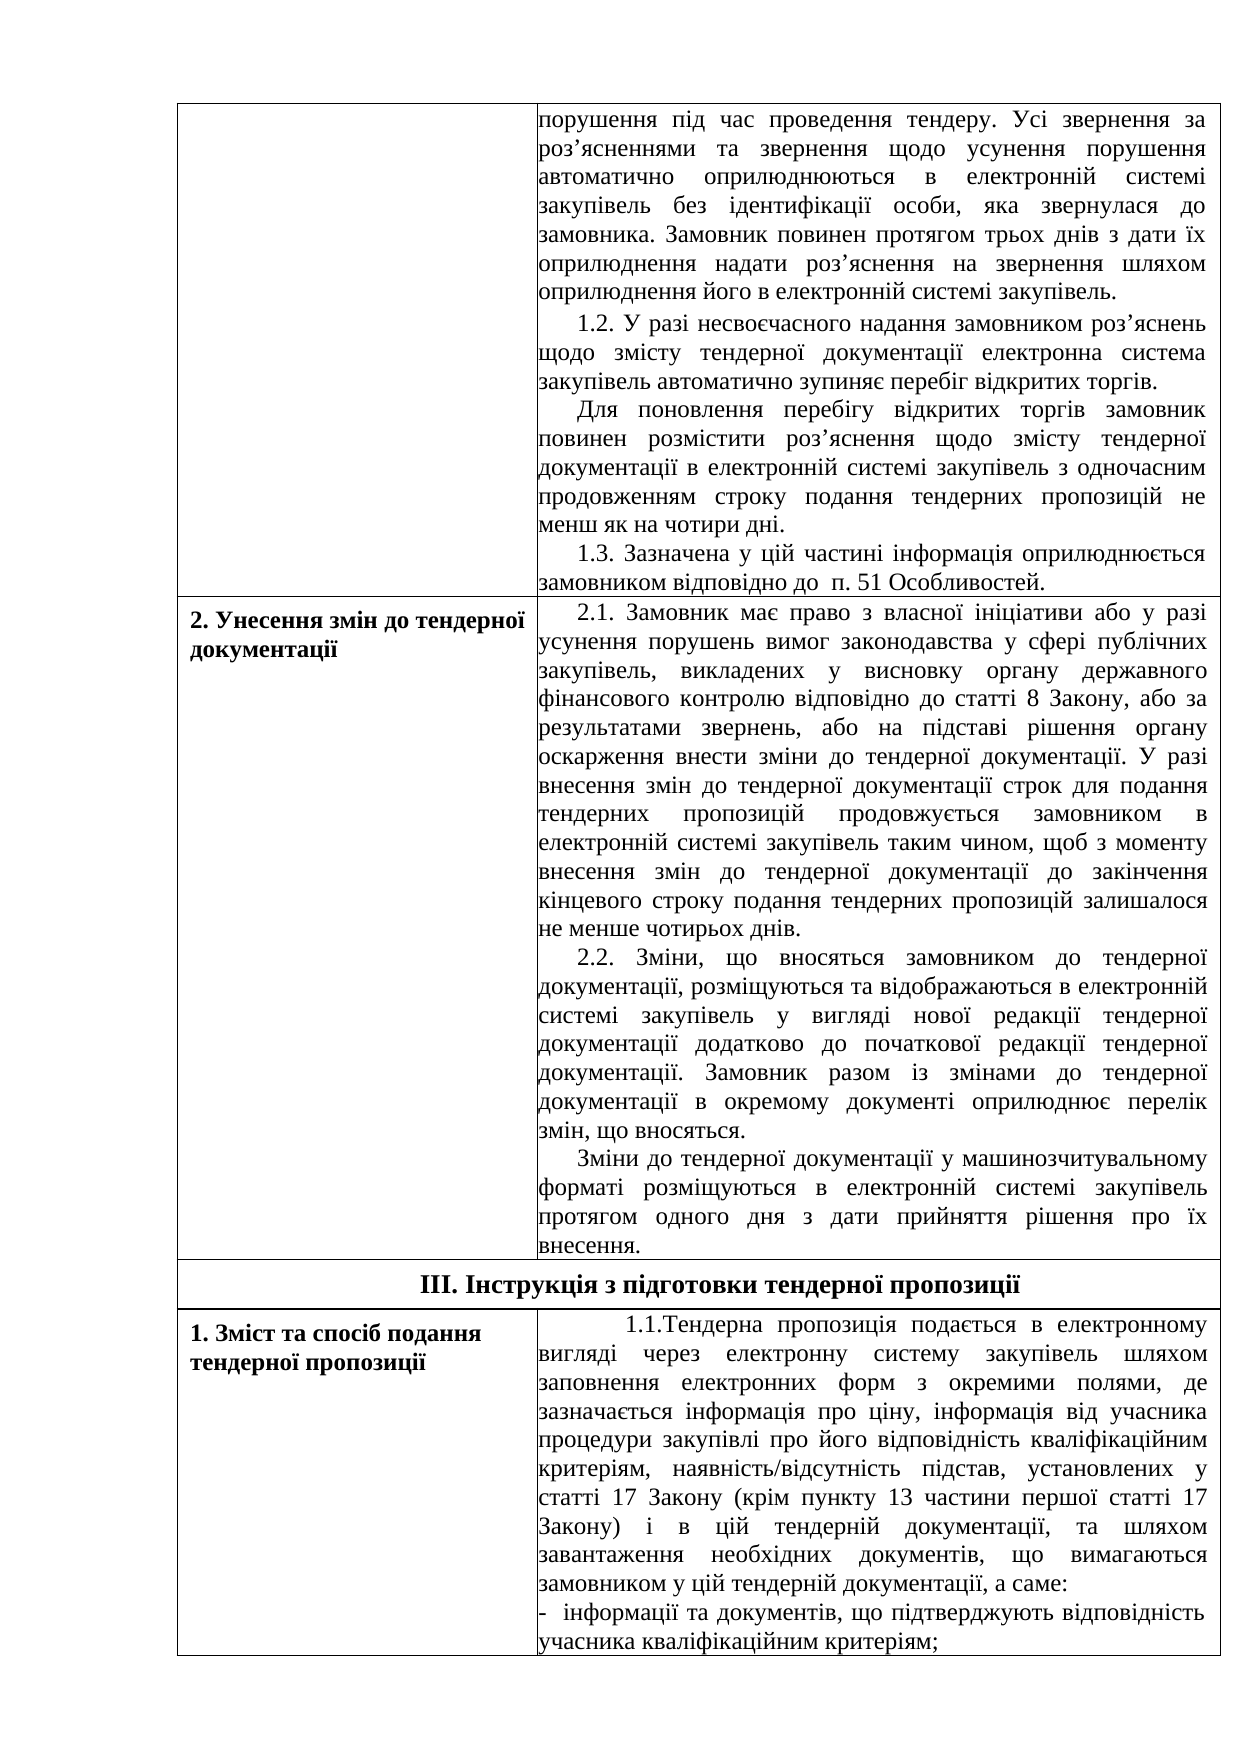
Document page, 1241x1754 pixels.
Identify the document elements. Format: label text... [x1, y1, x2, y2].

table_cell [1221, 1308, 1226, 1654]
table_cell 2.1. Замовник має право з власної ініціативи або у разі усунення порушень вимог законодавства у сфері публічних закупівель, викладених у висновку органу державного фінансового контролю відповідно до статті 8 Закону, або за результатами звернень, або на підставі рішення органу оскарження внести зміни до тендерної документації. У разі внесення змін до тендерної документації строк для подання тендерних пропозицій продовжується замовником в електронній системі закупівель таким чином, щоб з моменту внесення змін до тендерної документації до закінчення кінцевого строку подання тендерних пропозицій залишалося не менше чотирьох днів. 2.2. Зміни, що вносяться замовником до тендерної документації, розміщуються та відображаються в електронній системі закупівель у вигляді нової редакції тендерної документації додатково до початкової редакції тендерної документації. Замовник разом із змінами до тендерної документації в окремому документі оприлюднює перелік змін, що вносяться. Зміни до тендерної документації у машинозчитувальному форматі розміщуються в електронній системі закупівель протягом одного дня з дати прийняття рішення про їх внесення. [538, 597, 1220, 1258]
table_cell [1221, 103, 1226, 596]
table_cell [178, 104, 537, 596]
table_cell [1221, 1259, 1226, 1308]
table_cell 2. Унесення змін до тендерної документації [178, 597, 537, 1258]
table_cell IIІ. Інструкція з підготовки тендерної пропозиції [178, 1260, 1220, 1308]
table_cell [1221, 596, 1226, 1258]
table_cell 1. Зміст та спосіб подання тендерної пропозиції [178, 1310, 537, 1654]
table_cell порушення під час проведення тендеру. Усі звернення за роз’ясненнями та звернення щодо усунення порушення автоматично оприлюднюються в електронній системі закупівель без ідентифікації особи, яка звернулася до замовника. Замовник повинен протягом трьох днів з дати їх оприлюднення надати роз’яснення на звернення шляхом оприлюднення його в електронній системі закупівель. 1.2. У разі несвоєчасного надання замовником роз’яснень щодо змісту тендерної документації електронна система закупівель автоматично зупиняє перебіг відкритих торгів. Для поновлення перебігу відкритих торгів замовник повинен розмістити роз’яснення щодо змісту тендерної документації в електронній системі закупівель з одночасним продовженням строку подання тендерних пропозицій не менш як на чотири дні. 1.3. Зазначена у цій частині інформація оприлюднюється замовником відповідно до п. 51 Особливостей. [538, 104, 1220, 596]
table_cell 1.1.Тендерна пропозиція подається в електронному вигляді через електронну систему закупівель шляхом заповнення електронних форм з окремими полями, де зазначається інформація про ціну, інформація від учасника процедури закупівлі про його відповідність кваліфікаційним критеріям, наявність/відсутність підстав, установлених у статті 17 Закону (крім пункту 13 частини першої статті 17 Закону) і в цій тендерній документації, та шляхом завантаження необхідних документів, що вимагаються замовником у цій тендерній документації, а саме: - інформації та документів, що підтверджують відповідність учасника кваліфікаційним критеріям; [538, 1310, 1220, 1654]
